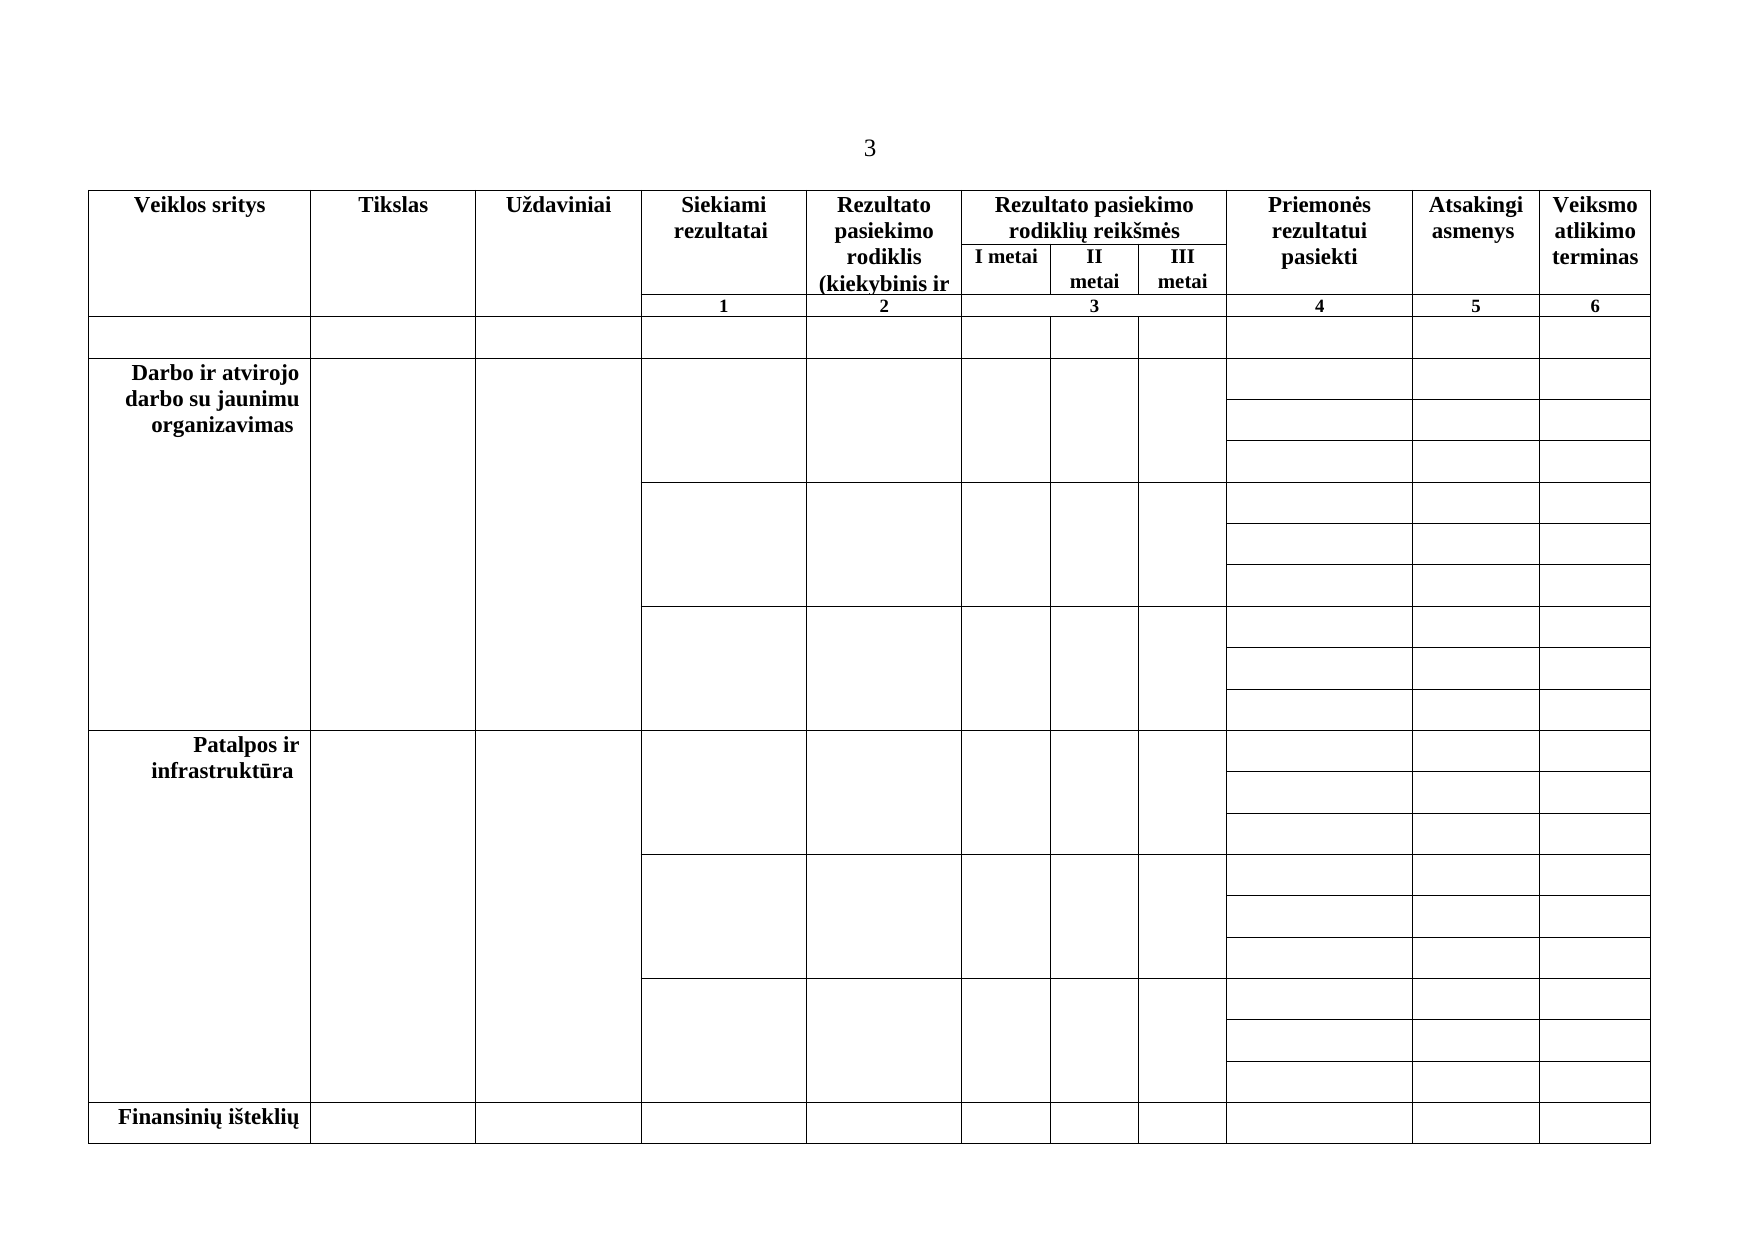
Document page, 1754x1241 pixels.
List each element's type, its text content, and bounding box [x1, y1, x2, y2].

table_header Rezultato pasiekimo rodiklių reikšmės [962, 191, 1226, 243]
table_cell [1413, 565, 1539, 606]
table_cell [1413, 979, 1539, 1019]
table_header Veiklos sritys [89, 191, 310, 316]
table_cell [1051, 483, 1138, 606]
table_cell 6 [1540, 295, 1650, 316]
table_cell [1227, 1062, 1412, 1102]
table_cell [1413, 896, 1539, 937]
table_cell I metai [962, 245, 1050, 294]
table_cell [1540, 979, 1650, 1019]
table_cell [807, 483, 961, 606]
table_cell [1139, 607, 1226, 730]
table_cell [311, 359, 475, 730]
table_cell [807, 1103, 961, 1143]
table_cell [1227, 524, 1412, 564]
table_cell [476, 1103, 641, 1143]
table_cell [311, 1103, 475, 1143]
table_cell 2 [807, 295, 961, 316]
table_cell [962, 731, 1050, 854]
table_cell [1139, 359, 1226, 482]
table_cell [1139, 855, 1226, 978]
table_cell [1051, 1103, 1138, 1143]
table_cell Patalpos ir infrastruktūra [89, 731, 310, 1102]
table_cell [1139, 731, 1226, 854]
table_cell [807, 359, 961, 482]
table_cell [1051, 607, 1138, 730]
table_cell [1227, 1103, 1412, 1143]
table_cell [1540, 1062, 1650, 1102]
table_cell [1227, 483, 1412, 523]
table_cell [1540, 814, 1650, 854]
table_header Veiksmo atlikimo terminas [1540, 191, 1650, 294]
table_cell [807, 731, 961, 854]
table_cell 5 [1413, 295, 1539, 316]
table_cell [1139, 483, 1226, 606]
table_cell [1540, 317, 1650, 358]
table_cell [1540, 441, 1650, 482]
table_cell [1540, 400, 1650, 440]
table_cell [1413, 731, 1539, 771]
table_cell [642, 855, 806, 978]
table_cell [1413, 317, 1539, 358]
table_header Priemonės rezultatui pasiekti [1227, 191, 1412, 294]
table_cell [89, 317, 310, 358]
table_cell [1413, 938, 1539, 978]
table_cell [1413, 607, 1539, 647]
table_cell Darbo ir atvirojo darbo su jaunimu organizavimas [89, 359, 310, 730]
table_cell [1540, 524, 1650, 564]
table_cell [1540, 1103, 1650, 1143]
table_cell [476, 359, 641, 730]
table_cell [1051, 731, 1138, 854]
table_cell [1227, 317, 1412, 358]
table_cell [1413, 772, 1539, 812]
table_cell [962, 359, 1050, 482]
table_cell [1051, 979, 1138, 1102]
table_header Rezultato pasiekimo rodiklis (kiekybinis ir kokybinis) [807, 191, 961, 294]
table_cell [642, 607, 806, 730]
table_cell [476, 731, 641, 1102]
table_cell [1227, 648, 1412, 688]
table_cell [1227, 690, 1412, 730]
table_cell [1413, 690, 1539, 730]
table_cell [1540, 648, 1650, 688]
table_cell [642, 483, 806, 606]
table_cell [1227, 979, 1412, 1019]
table_cell [1227, 731, 1412, 771]
table_cell [1227, 400, 1412, 440]
table_cell [1227, 772, 1412, 812]
table_cell [1540, 731, 1650, 771]
table_cell 4 [1227, 295, 1412, 316]
table_cell [1139, 979, 1226, 1102]
table_cell [1540, 855, 1650, 895]
table_cell [1413, 524, 1539, 564]
table_cell [1227, 938, 1412, 978]
table_cell [1227, 814, 1412, 854]
table_cell [1051, 317, 1138, 358]
table_cell [642, 979, 806, 1102]
table_cell [1413, 1062, 1539, 1102]
table_header Tikslas [311, 191, 475, 316]
table_cell [1051, 855, 1138, 978]
table_cell [1227, 359, 1412, 399]
table_cell [642, 317, 806, 358]
table_cell III metai [1139, 245, 1226, 294]
table_cell [1540, 896, 1650, 937]
table_cell [1413, 1103, 1539, 1143]
table_cell [807, 607, 961, 730]
table_cell [962, 607, 1050, 730]
table_cell [962, 1103, 1050, 1143]
table_cell [962, 855, 1050, 978]
table_cell [1139, 1103, 1226, 1143]
table_cell [807, 855, 961, 978]
table_cell [1227, 607, 1412, 647]
table_cell [1540, 690, 1650, 730]
table_cell 3 [962, 295, 1226, 316]
table_cell [1413, 648, 1539, 688]
table_cell [1540, 772, 1650, 812]
table_cell [962, 979, 1050, 1102]
table_cell [1413, 441, 1539, 482]
table_cell [642, 1103, 806, 1143]
table_cell [1413, 1020, 1539, 1061]
table_cell [311, 317, 475, 358]
table_cell [1540, 359, 1650, 399]
table_cell [807, 979, 961, 1102]
table_cell [1227, 896, 1412, 937]
table_cell [1139, 317, 1226, 358]
table_cell [1227, 441, 1412, 482]
table_cell [1227, 855, 1412, 895]
table_header Atsakingi asmenys [1413, 191, 1539, 294]
table_cell [311, 731, 475, 1102]
table_header Uždaviniai [476, 191, 641, 316]
table_cell [642, 731, 806, 854]
table_cell [1413, 359, 1539, 399]
table_cell [1227, 565, 1412, 606]
table_cell [1413, 400, 1539, 440]
table_cell [1540, 607, 1650, 647]
table_cell [1540, 938, 1650, 978]
table_cell [1540, 483, 1650, 523]
table_cell [1227, 1020, 1412, 1061]
table_header Siekiami rezultatai [642, 191, 806, 294]
table_cell II metai [1051, 245, 1138, 294]
table_cell [642, 359, 806, 482]
table_cell 1 [642, 295, 806, 316]
table_cell [962, 317, 1050, 358]
table_cell [476, 317, 641, 358]
table_cell [1540, 565, 1650, 606]
table_cell [1413, 814, 1539, 854]
table_cell Finansinių išteklių [89, 1103, 310, 1143]
table_cell [1051, 359, 1138, 482]
table_cell [807, 317, 961, 358]
table_cell [1413, 483, 1539, 523]
table_cell [1540, 1020, 1650, 1061]
table_cell [1413, 855, 1539, 895]
table_cell [962, 483, 1050, 606]
